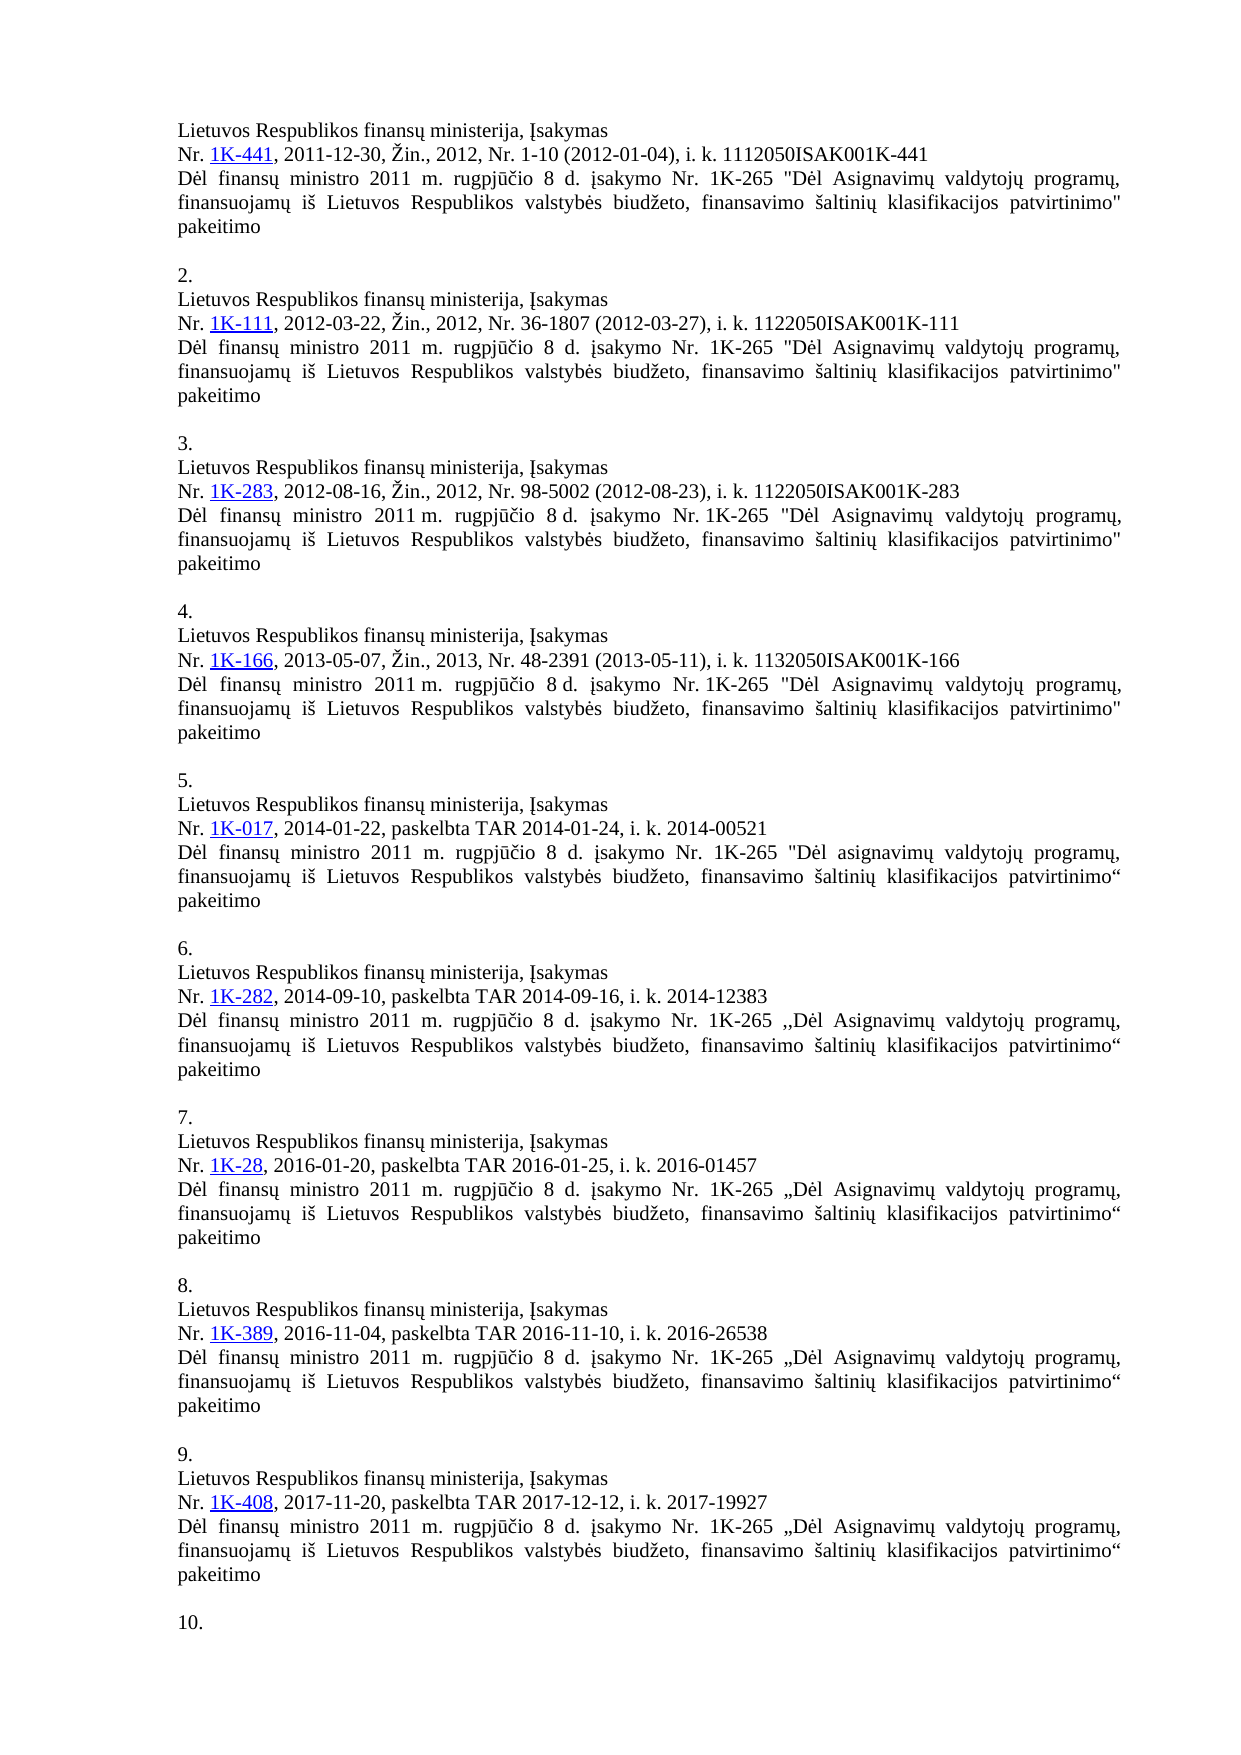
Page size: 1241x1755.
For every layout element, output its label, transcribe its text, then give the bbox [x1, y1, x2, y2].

text Nr. 1K-389, 2016-11-04, paskelbta TAR 2016-11-10, i. k. 2016-26538 [177, 1321, 1122, 1345]
text Dėl finansų ministro 2011 m. rugpjūčio 8 d. įsakymo Nr. 1K-265 "Dėl Asignavimų valdytojų programų, finansuojamų iš Lietuvos Respublikos valstybės biudžeto, finansavimo šaltinių klasifikacijos patvirtinimo" pakeitimo [177, 335, 1122, 407]
text 9. [177, 1442, 1122, 1466]
text Nr. 1K-441, 2011-12-30, Žin., 2012, Nr. 1-10 (2012-01-04), i. k. 1112050ISAK001K-441 [177, 142, 1122, 166]
text Lietuvos Respublikos finansų ministerija, Įsakymas [177, 623, 1122, 647]
text Dėl finansų ministro 2011 m. rugpjūčio 8 d. įsakymo Nr. 1K-265 "Dėl Asignavimų valdytojų programų, finansuojamų iš Lietuvos Respublikos valstybės biudžeto, finansavimo šaltinių klasifikacijos patvirtinimo" pakeitimo [177, 166, 1122, 238]
text Dėl finansų ministro 2011 m. rugpjūčio 8 d. įsakymo Nr. 1K-265 „Dėl Asignavimų valdytojų programų, finansuojamų iš Lietuvos Respublikos valstybės biudžeto, finansavimo šaltinių klasifikacijos patvirtinimo“ pakeitimo [177, 1514, 1122, 1586]
text 4. [177, 599, 1122, 623]
text 5. [177, 768, 1122, 792]
text Dėl finansų ministro 2011 m. rugpjūčio 8 d. įsakymo Nr. 1K-265 „Dėl Asignavimų valdytojų programų, finansuojamų iš Lietuvos Respublikos valstybės biudžeto, finansavimo šaltinių klasifikacijos patvirtinimo“ pakeitimo [177, 1177, 1122, 1249]
text Lietuvos Respublikos finansų ministerija, Įsakymas [177, 1466, 1122, 1490]
text 2. [177, 262, 1122, 287]
text 7. [177, 1105, 1122, 1129]
text Lietuvos Respublikos finansų ministerija, Įsakymas [177, 455, 1122, 479]
text Nr. 1K-283, 2012-08-16, Žin., 2012, Nr. 98-5002 (2012-08-23), i. k. 1122050ISAK001K-283 [177, 479, 1122, 503]
text Nr. 1K-017, 2014-01-22, paskelbta TAR 2014-01-24, i. k. 2014-00521 [177, 816, 1122, 840]
text Lietuvos Respublikos finansų ministerija, Įsakymas [177, 1129, 1122, 1153]
text Nr. 1K-408, 2017-11-20, paskelbta TAR 2017-12-12, i. k. 2017-19927 [177, 1490, 1122, 1514]
text Lietuvos Respublikos finansų ministerija, Įsakymas [177, 960, 1122, 984]
text Lietuvos Respublikos finansų ministerija, Įsakymas [177, 287, 1122, 311]
text 8. [177, 1273, 1122, 1297]
text 6. [177, 936, 1122, 960]
text 10. [177, 1610, 1122, 1634]
text Nr. 1K-28, 2016-01-20, paskelbta TAR 2016-01-25, i. k. 2016-01457 [177, 1153, 1122, 1177]
text Nr. 1K-166, 2013-05-07, Žin., 2013, Nr. 48-2391 (2013-05-11), i. k. 1132050ISAK001K-166 [177, 647, 1122, 672]
text Dėl finansų ministro 2011 m. rugpjūčio 8 d. įsakymo Nr. 1K-265 "Dėl Asignavimų valdytojų programų, finansuojamų iš Lietuvos Respublikos valstybės biudžeto, finansavimo šaltinių klasifikacijos patvirtinimo" pakeitimo [177, 672, 1122, 744]
text Dėl finansų ministro 2011 m. rugpjūčio 8 d. įsakymo Nr. 1K-265 "Dėl asignavimų valdytojų programų, finansuojamų iš Lietuvos Respublikos valstybės biudžeto, finansavimo šaltinių klasifikacijos patvirtinimo“ pakeitimo [177, 840, 1122, 912]
text Nr. 1K-282, 2014-09-10, paskelbta TAR 2014-09-16, i. k. 2014-12383 [177, 984, 1122, 1008]
text Lietuvos Respublikos finansų ministerija, Įsakymas [177, 118, 1122, 142]
text Dėl finansų ministro 2011 m. rugpjūčio 8 d. įsakymo Nr. 1K-265 „Dėl Asignavimų valdytojų programų, finansuojamų iš Lietuvos Respublikos valstybės biudžeto, finansavimo šaltinių klasifikacijos patvirtinimo“ pakeitimo [177, 1345, 1122, 1417]
text Dėl finansų ministro 2011 m. rugpjūčio 8 d. įsakymo Nr. 1K-265 "Dėl Asignavimų valdytojų programų, finansuojamų iš Lietuvos Respublikos valstybės biudžeto, finansavimo šaltinių klasifikacijos patvirtinimo" pakeitimo [177, 503, 1122, 575]
text 3. [177, 431, 1122, 455]
text Lietuvos Respublikos finansų ministerija, Įsakymas [177, 792, 1122, 816]
text Nr. 1K-111, 2012-03-22, Žin., 2012, Nr. 36-1807 (2012-03-27), i. k. 1122050ISAK001K-111 [177, 311, 1122, 335]
text Lietuvos Respublikos finansų ministerija, Įsakymas [177, 1297, 1122, 1321]
text Dėl finansų ministro 2011 m. rugpjūčio 8 d. įsakymo Nr. 1K-265 ,,Dėl Asignavimų valdytojų programų, finansuojamų iš Lietuvos Respublikos valstybės biudžeto, finansavimo šaltinių klasifikacijos patvirtinimo“ pakeitimo [177, 1008, 1122, 1081]
